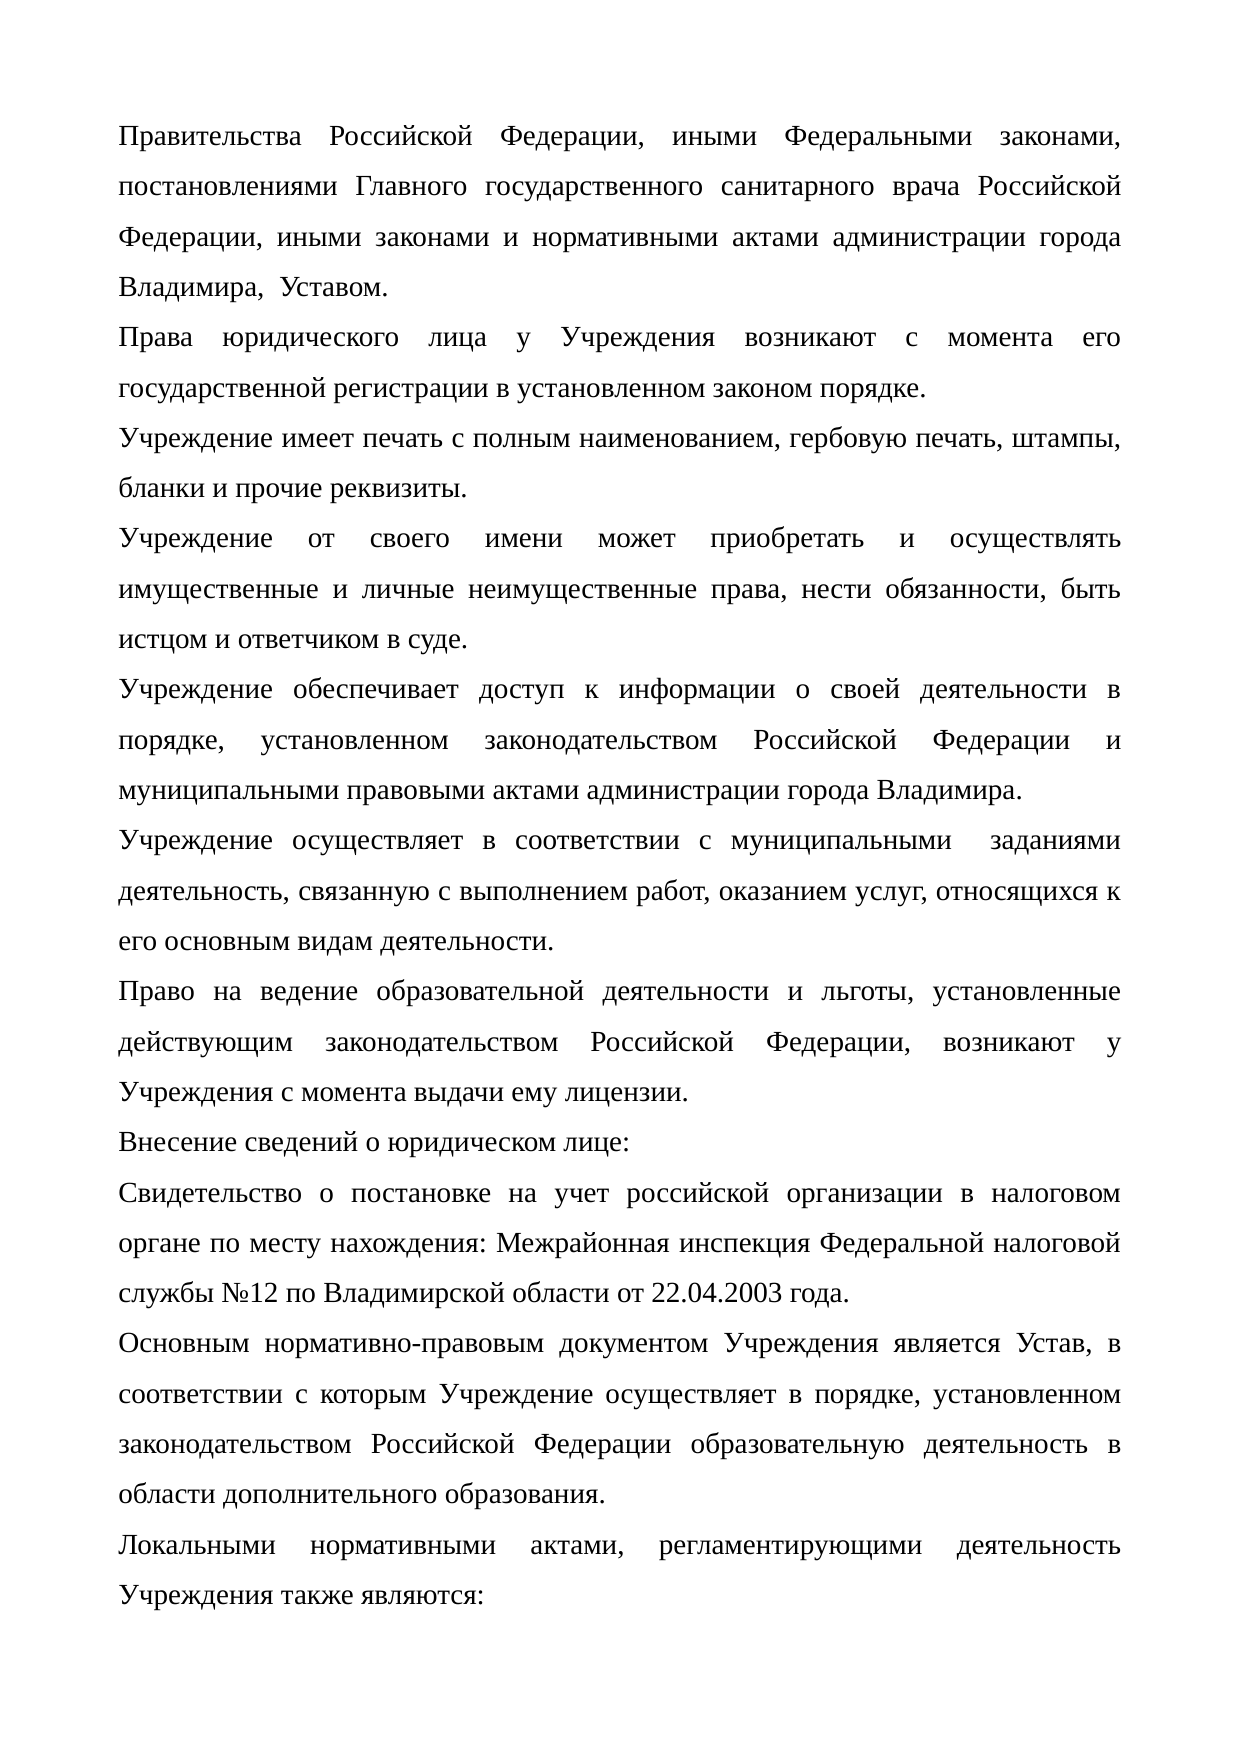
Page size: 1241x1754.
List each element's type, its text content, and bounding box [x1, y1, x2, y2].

text Основным нормативно-правовым документом Учреждения является Устав, в соответствии с которым Учреждение осуществляет в порядке, установленном законодательством Российской Федерации образовательную деятельность в области дополнительного образования. [118, 1326, 1122, 1510]
text Учреждение имеет печать с полным наименованием, гербовую печать, штампы, бланки и прочие реквизиты. [118, 420, 1122, 504]
text Право на ведение образовательной деятельности и льготы, установленные действующим законодательством Российской Федерации, возникают у Учреждения с момента выдачи ему лицензии. [118, 973, 1122, 1108]
text Учреждение осуществляет в соответствии с муниципальными заданиями деятельность, связанную с выполнением работ, оказанием услуг, относящихся к его основным видам деятельности. [118, 822, 1122, 957]
text Локальными нормативными актами, регламентирующими деятельность Учреждения также являются: [118, 1527, 1122, 1611]
text Внесение сведений о юридическом лице: [118, 1124, 1122, 1158]
text Учреждение от своего имени может приобретать и осуществлять имущественные и личные неимущественные права, нести обязанности, быть истцом и ответчиком в суде. [118, 521, 1122, 655]
text Правительства Российской Федерации, иными Федеральными законами, постановлениями Главного государственного санитарного врача Российской Федерации, иными законами и нормативными актами администрации города Владимира, Уставом. [118, 118, 1122, 303]
text Учреждение обеспечивает доступ к информации о своей деятельности в порядке, установленном законодательством Российской Федерации и муниципальными правовыми актами администрации города Владимира. [118, 672, 1122, 806]
text Свидетельство о постановке на учет российской организации в налоговом органе по месту нахождения: Межрайонная инспекция Федеральной налоговой службы №12 по Владимирской области от 22.04.2003 года. [118, 1175, 1122, 1309]
text Права юридического лица у Учреждения возникают с момента его государственной регистрации в установленном законом порядке. [118, 319, 1122, 403]
